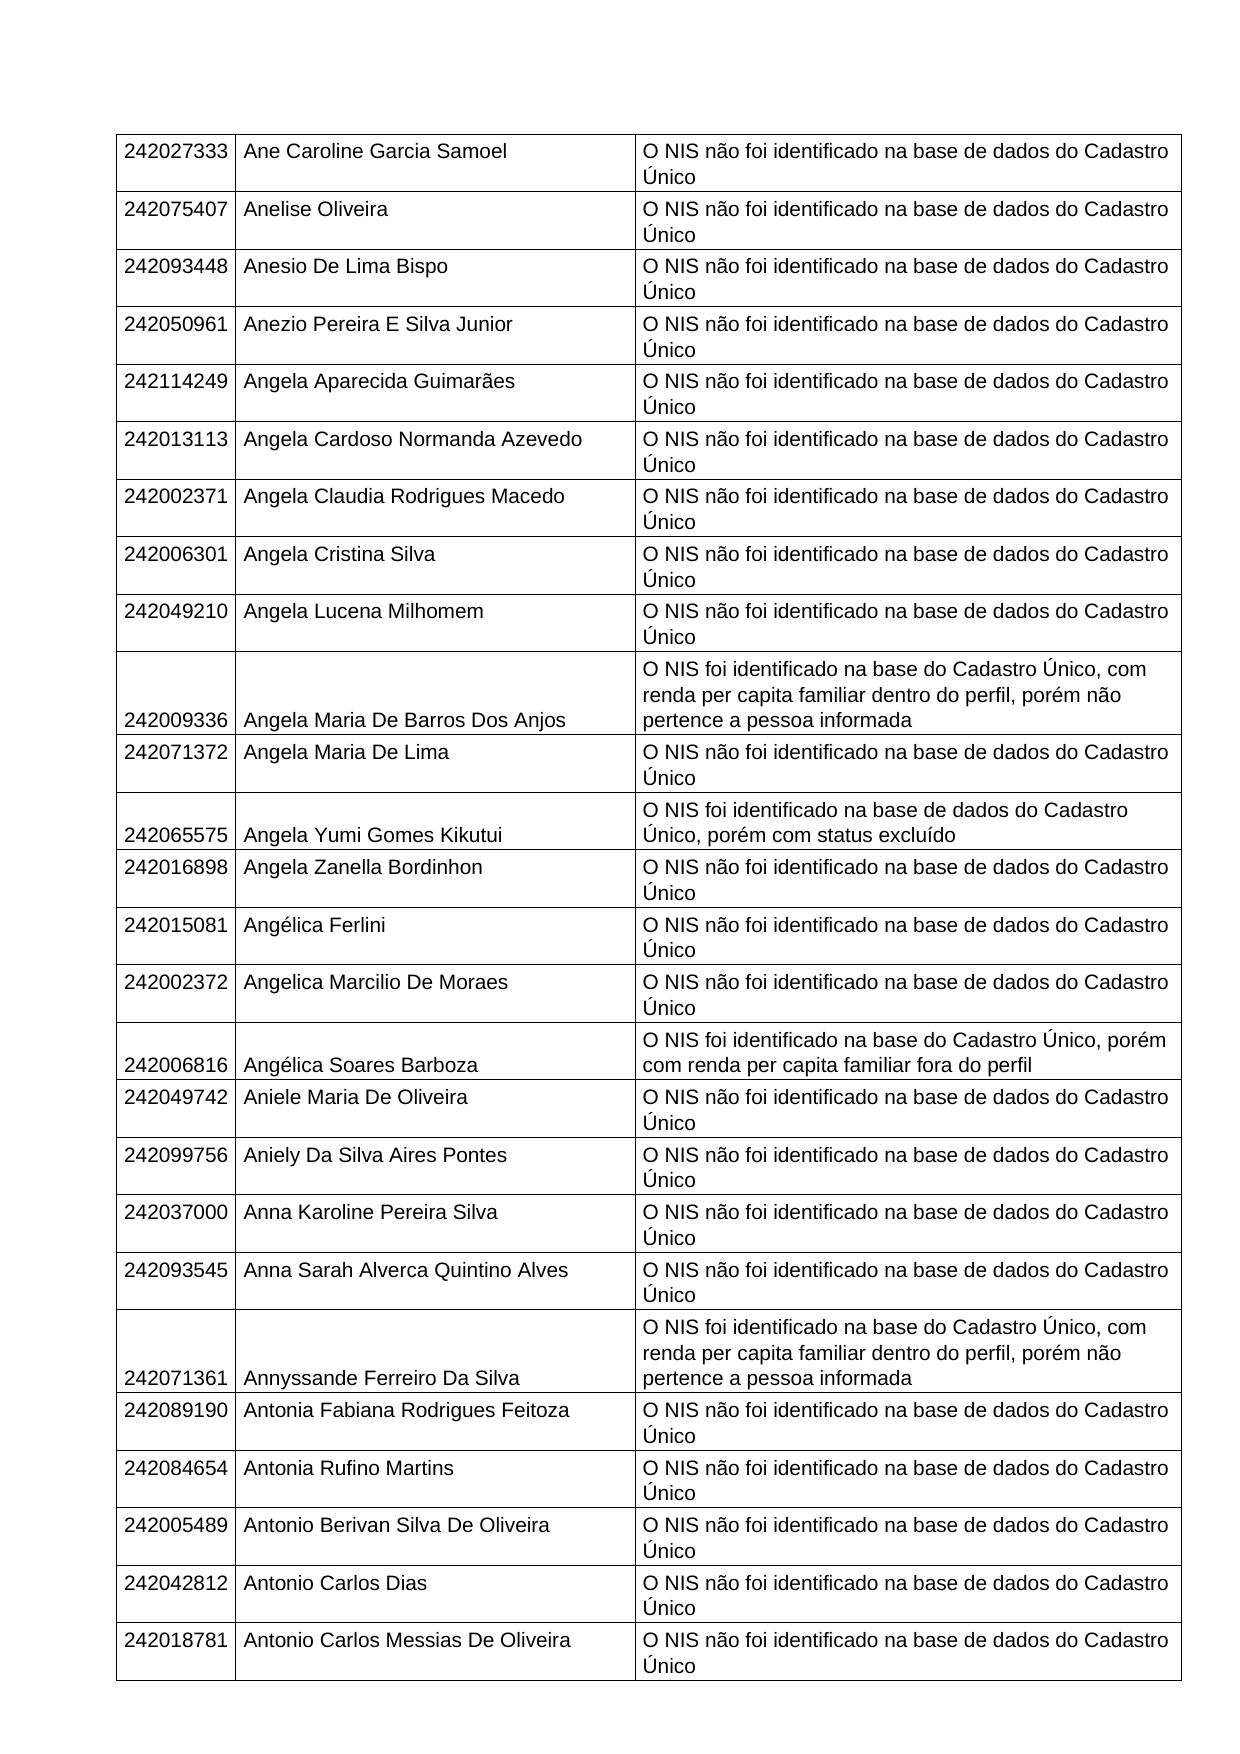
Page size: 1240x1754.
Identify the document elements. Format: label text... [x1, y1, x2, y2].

table_cell 242016898 [117, 850, 235, 907]
table_cell 242049210 [117, 595, 235, 651]
table_cell O NIS não foi identificado na base de dados do Cadastro Único [636, 1138, 1181, 1194]
table_cell 242071361 [117, 1310, 235, 1392]
table_cell O NIS não foi identificado na base de dados do Cadastro Único [636, 422, 1181, 478]
table_cell Anna Karoline Pereira Silva [236, 1195, 635, 1252]
table_cell O NIS não foi identificado na base de dados do Cadastro Único [636, 1451, 1181, 1507]
table_cell Antonia Fabiana Rodrigues Feitoza [236, 1393, 635, 1450]
table_cell Anezio Pereira E Silva Junior [236, 307, 635, 363]
table_cell 242099756 [117, 1138, 235, 1194]
table_cell Angélica Soares Barboza [236, 1023, 635, 1079]
table_cell Angela Cardoso Normanda Azevedo [236, 422, 635, 478]
table_cell O NIS não foi identificado na base de dados do Cadastro Único [636, 135, 1181, 191]
table_cell O NIS não foi identificado na base de dados do Cadastro Único [636, 192, 1181, 248]
table_cell O NIS não foi identificado na base de dados do Cadastro Único [636, 850, 1181, 907]
table_cell Angela Claudia Rodrigues Macedo [236, 480, 635, 536]
table_cell O NIS foi identificado na base do Cadastro Único, porém com renda per capita familiar fora do perfil [636, 1023, 1181, 1079]
table_cell O NIS não foi identificado na base de dados do Cadastro Único [636, 1623, 1181, 1680]
table_cell 242018781 [117, 1623, 235, 1680]
table_cell 242027333 [117, 135, 235, 191]
table_cell O NIS foi identificado na base de dados do Cadastro Único, porém com status excluído [636, 793, 1181, 849]
table_cell 242006816 [117, 1023, 235, 1079]
table_cell Angela Maria De Barros Dos Anjos [236, 652, 635, 734]
table_cell 242050961 [117, 307, 235, 363]
table_cell 242093545 [117, 1253, 235, 1309]
table_cell Aniele Maria De Oliveira [236, 1080, 635, 1137]
table_cell 242013113 [117, 422, 235, 478]
table_cell O NIS não foi identificado na base de dados do Cadastro Único [636, 1566, 1181, 1622]
table_cell O NIS não foi identificado na base de dados do Cadastro Único [636, 1253, 1181, 1309]
table_cell O NIS não foi identificado na base de dados do Cadastro Único [636, 365, 1181, 421]
table_cell 242015081 [117, 908, 235, 964]
table_cell 242075407 [117, 192, 235, 248]
table_cell O NIS não foi identificado na base de dados do Cadastro Único [636, 595, 1181, 651]
table_cell O NIS não foi identificado na base de dados do Cadastro Único [636, 1393, 1181, 1450]
table_cell O NIS não foi identificado na base de dados do Cadastro Único [636, 1508, 1181, 1565]
table_cell Antonio Carlos Dias [236, 1566, 635, 1622]
table_cell 242089190 [117, 1393, 235, 1450]
table_cell 242065575 [117, 793, 235, 849]
table_cell Angela Maria De Lima [236, 735, 635, 792]
table_cell 242114249 [117, 365, 235, 421]
table_cell Angela Lucena Milhomem [236, 595, 635, 651]
table_cell O NIS não foi identificado na base de dados do Cadastro Único [636, 908, 1181, 964]
table_cell 242002372 [117, 965, 235, 1022]
table_cell 242005489 [117, 1508, 235, 1565]
table_cell O NIS não foi identificado na base de dados do Cadastro Único [636, 735, 1181, 792]
table_cell Anna Sarah Alverca Quintino Alves [236, 1253, 635, 1309]
table_cell Anesio De Lima Bispo [236, 250, 635, 306]
table_cell 242009336 [117, 652, 235, 734]
table_cell Angélica Ferlini [236, 908, 635, 964]
table_cell 242071372 [117, 735, 235, 792]
table_cell Angelica Marcilio De Moraes [236, 965, 635, 1022]
table_cell Antonio Berivan Silva De Oliveira [236, 1508, 635, 1565]
table_cell O NIS não foi identificado na base de dados do Cadastro Único [636, 480, 1181, 536]
table_cell Angela Aparecida Guimarães [236, 365, 635, 421]
table_cell 242084654 [117, 1451, 235, 1507]
table_cell 242006301 [117, 537, 235, 593]
table_cell Angela Cristina Silva [236, 537, 635, 593]
table_cell O NIS não foi identificado na base de dados do Cadastro Único [636, 250, 1181, 306]
table_cell Angela Zanella Bordinhon [236, 850, 635, 907]
table_cell O NIS não foi identificado na base de dados do Cadastro Único [636, 307, 1181, 363]
table_cell Anelise Oliveira [236, 192, 635, 248]
table_cell O NIS não foi identificado na base de dados do Cadastro Único [636, 1195, 1181, 1252]
table_cell O NIS não foi identificado na base de dados do Cadastro Único [636, 965, 1181, 1022]
table_cell 242093448 [117, 250, 235, 306]
table_cell O NIS não foi identificado na base de dados do Cadastro Único [636, 537, 1181, 593]
table_cell O NIS foi identificado na base do Cadastro Único, com renda per capita familiar dentro do perfil, porém não pertence a pessoa informada [636, 1310, 1181, 1392]
table_cell Angela Yumi Gomes Kikutui [236, 793, 635, 849]
table_cell Annyssande Ferreiro Da Silva [236, 1310, 635, 1392]
table_cell Aniely Da Silva Aires Pontes [236, 1138, 635, 1194]
table_cell Ane Caroline Garcia Samoel [236, 135, 635, 191]
table_cell Antonia Rufino Martins [236, 1451, 635, 1507]
table_cell O NIS foi identificado na base do Cadastro Único, com renda per capita familiar dentro do perfil, porém não pertence a pessoa informada [636, 652, 1181, 734]
table_cell Antonio Carlos Messias De Oliveira [236, 1623, 635, 1680]
table_cell O NIS não foi identificado na base de dados do Cadastro Único [636, 1080, 1181, 1137]
table_cell 242049742 [117, 1080, 235, 1137]
table_cell 242002371 [117, 480, 235, 536]
table_cell 242042812 [117, 1566, 235, 1622]
table_cell 242037000 [117, 1195, 235, 1252]
